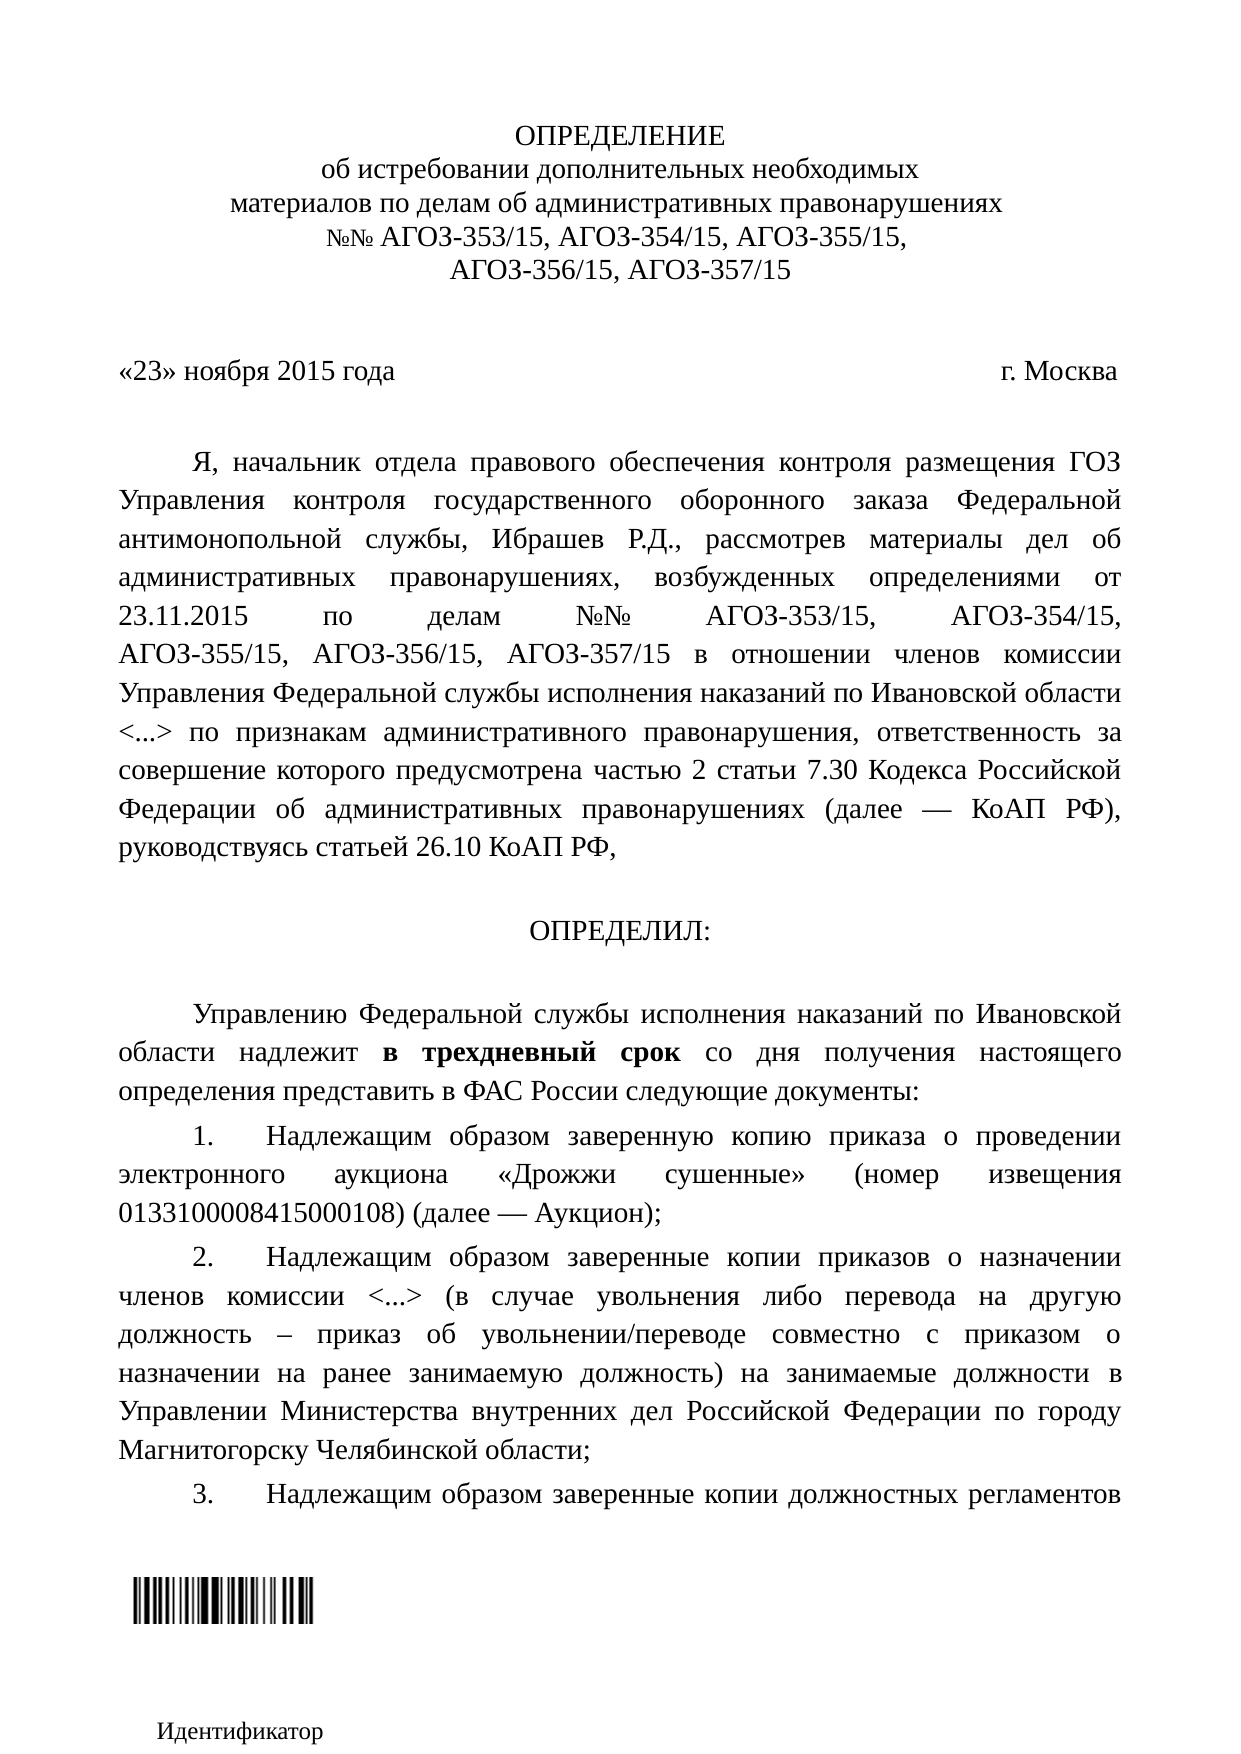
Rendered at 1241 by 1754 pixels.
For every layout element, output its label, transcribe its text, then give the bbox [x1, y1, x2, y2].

text 1. Надлежащим образом заверенную копию приказа о проведении электронного аукциона «Дрожжи сушенные» (номер извещения 0133100008415000108) (далее — Аукцион); [118, 1118, 1122, 1228]
text 3. Надлежащим образом заверенные копии должностных регламентов [118, 1476, 1122, 1510]
text Управлению Федеральной службы исполнения наказаний по Ивановской области надлежит в трехдневный срок со дня получения настоящего определения представить в ФАС России следующие документы: [118, 996, 1122, 1107]
text ОПРЕДЕЛЕНИЕ [118, 118, 1122, 152]
text 2. Надлежащим образом заверенные копии приказов о назначении членов комиссии <...> (в случае увольнения либо перевода на другую должность – приказ об увольнении/переводе совместно с приказом о назначении на ранее занимаемую должность) на занимаемые должности в Управлении Министерства внутренних дел Российской Федерации по городу Магнитогорску Челябинской области; [118, 1239, 1122, 1465]
text материалов по делам об административных правонарушениях №№ АГОЗ-353/15, АГОЗ-354/15, АГОЗ-355/15, АГОЗ-356/15, АГОЗ-357/15 [118, 185, 1122, 286]
text «23» ноября 2015 года г. Москва [118, 353, 1122, 386]
text Я, начальник отдела правового обеспечения контроля размещения ГОЗ Управления контроля государственного оборонного заказа Федеральной антимонопольной службы, Ибрашев Р.Д., рассмотрев материалы дел об административных правонарушениях, возбужденных определениями от 23.11.2015 по делам №№ АГОЗ-353/15, АГОЗ-354/15, АГОЗ-355/15, АГОЗ-356/15, АГОЗ-357/15 в отношении членов комиссии Управления Федеральной службы исполнения наказаний по Ивановской области <...> по признакам административного правонарушения, ответственность за совершение которого предусмотрена частью 2 статьи 7.30 Кодекса Российской Федерации об административных правонарушениях (далее — КоАП РФ), руководствуясь статьей 26.10 КоАП РФ, [118, 444, 1122, 863]
text об истребовании дополнительных необходимых [118, 152, 1122, 185]
text ОПРЕДЕЛИЛ: [118, 913, 1122, 946]
picture [118, 1577, 331, 1624]
